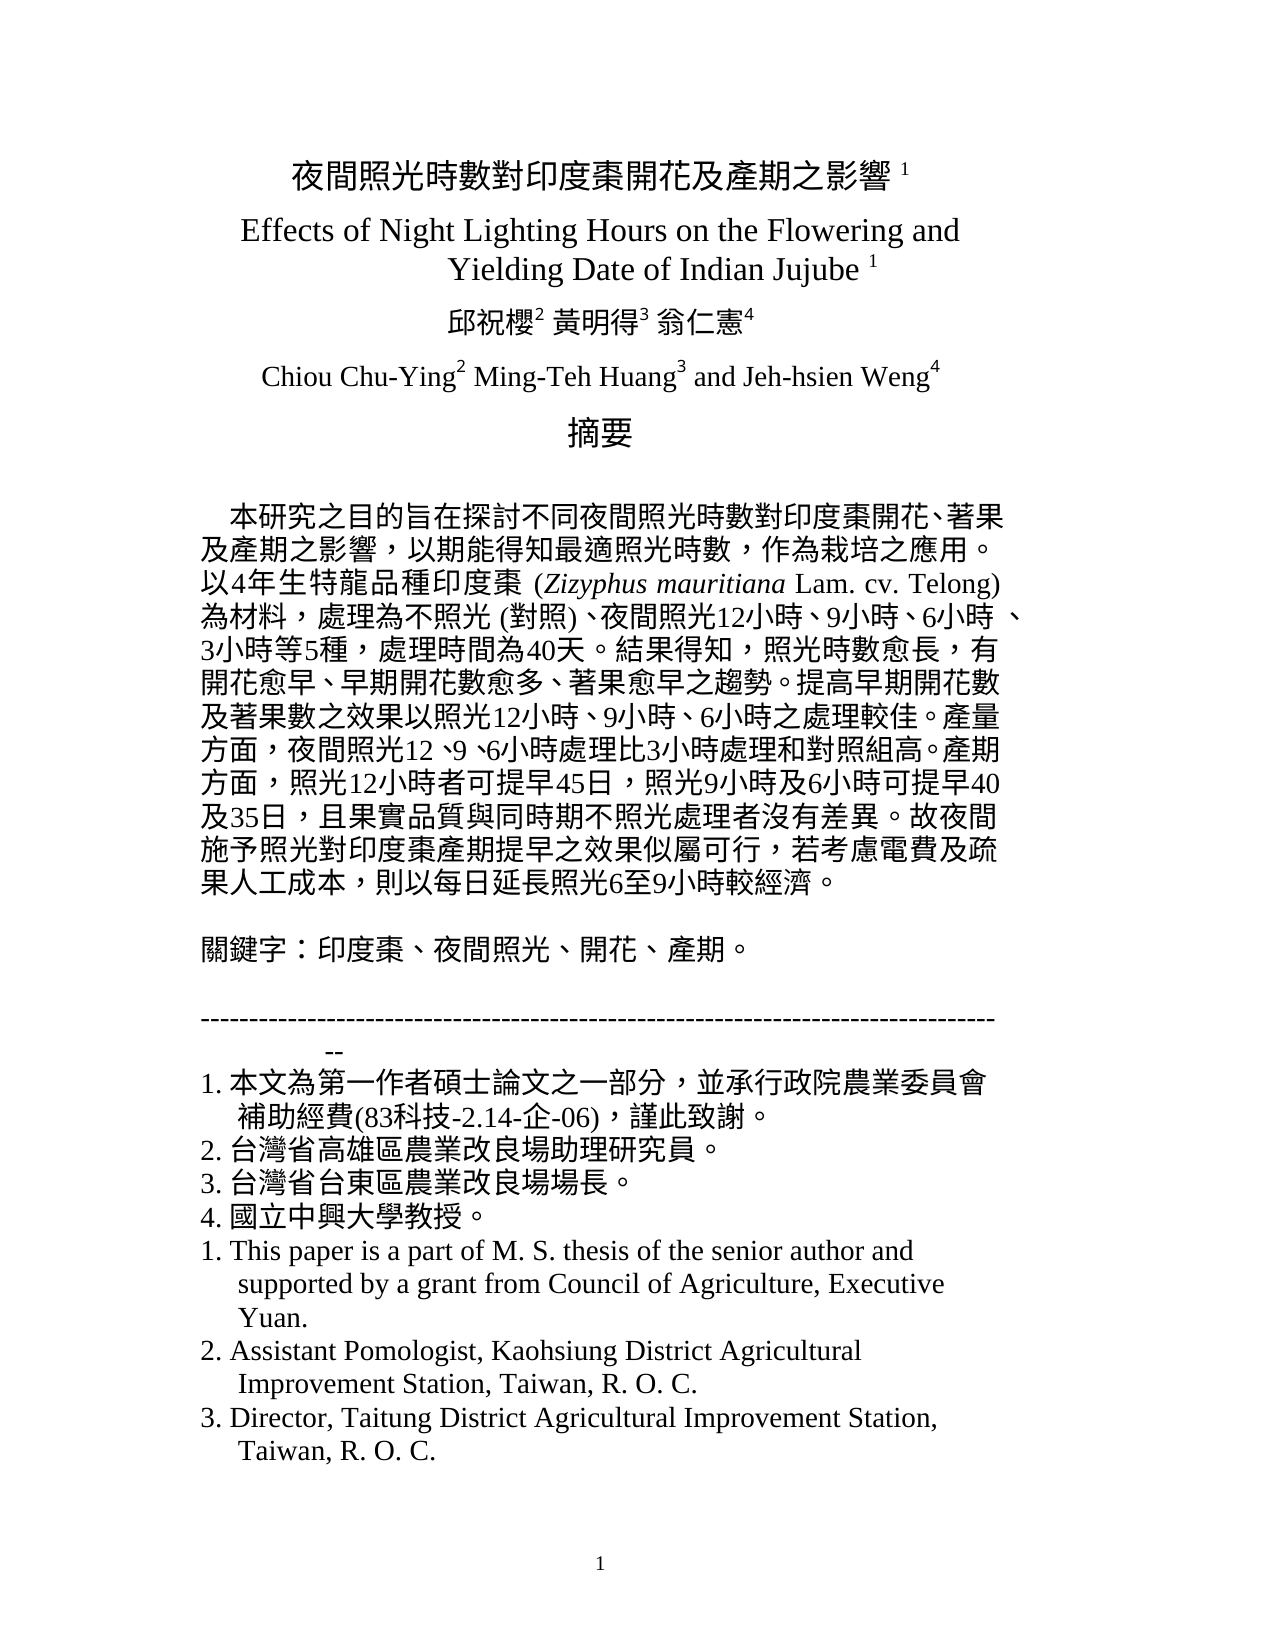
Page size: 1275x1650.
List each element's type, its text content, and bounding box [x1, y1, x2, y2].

text 1. This paper is a part of M. S. thesis of the senior author and supported by a grant from Council of Agriculture, Executive Yuan. [200, 1234, 1001, 1334]
text Chiou Chu-Ying2 Ming-Teh Huang3 and Jeh-hsien Weng4 [200, 355, 1000, 394]
text 邱祝櫻2 黃明得3 翁仁憲4 [200, 300, 1000, 342]
text 2. Assistant Pomologist, Kaohsiung District Agricultural Improvement Station, Taiwan, R. O. C. [200, 1334, 1001, 1401]
text 夜間照光時數對印度棗開花及產期之影響 1 [200, 150, 1001, 198]
text Effects of Night Lighting Hours on the Flowering and Yielding Date of Indian Jujube 1 [200, 211, 1000, 287]
text 2. 台灣省高雄區農業改良場助理研究員。 [200, 1134, 1001, 1167]
text 3. 台灣省台東區農業改良場場長。 [200, 1167, 1001, 1201]
text 1. 本文為第一作者碩士論文之一部分，並承行政院農業委員會補助經費(83科技-2.14-企-06)，謹此致謝。 [200, 1067, 1001, 1134]
text 關鍵字：印度棗、夜間照光、開花、產期。 [200, 934, 1001, 967]
text ------------------------------------------------------------------------------------ [200, 1001, 1001, 1067]
text 3. Director, Taitung District Agricultural Improvement Station, Taiwan, R. O. C. [200, 1401, 1001, 1467]
text 摘要 [200, 407, 1000, 455]
text 4. 國立中興大學教授。 [200, 1201, 1001, 1234]
text 本研究之目的旨在探討不同夜間照光時數對印度棗開花、著果、及產期之影響，以期能得知最適照光時數，作為栽培之應用。以4年生特龍品種印度棗 (Zizyphus mauritiana Lam. cv. Telong)為材料，處理為不照光 (對照)、夜間照光12小時、9小時、6小時、3小時等5種，處理時間為40天。結果得知，照光時數愈長，有開花愈早、早期開花數愈多、著果愈早之趨勢。提高早期開花數及著果數之效果以照光12小時、9小時、6小時之處理較佳。產量方面，夜間照光12、9、6小時處理比3小時處理和對照組高。產期方面，照光12小時者可提早45日，照光9小時及6小時可提早40及35日，且果實品質與同時期不照光處理者沒有差異。故夜間施予照光對印度棗產期提早之效果似屬可行，若考慮電費及疏果人工成本，則以每日延長照光6至9小時較經濟。 [200, 501, 1001, 901]
